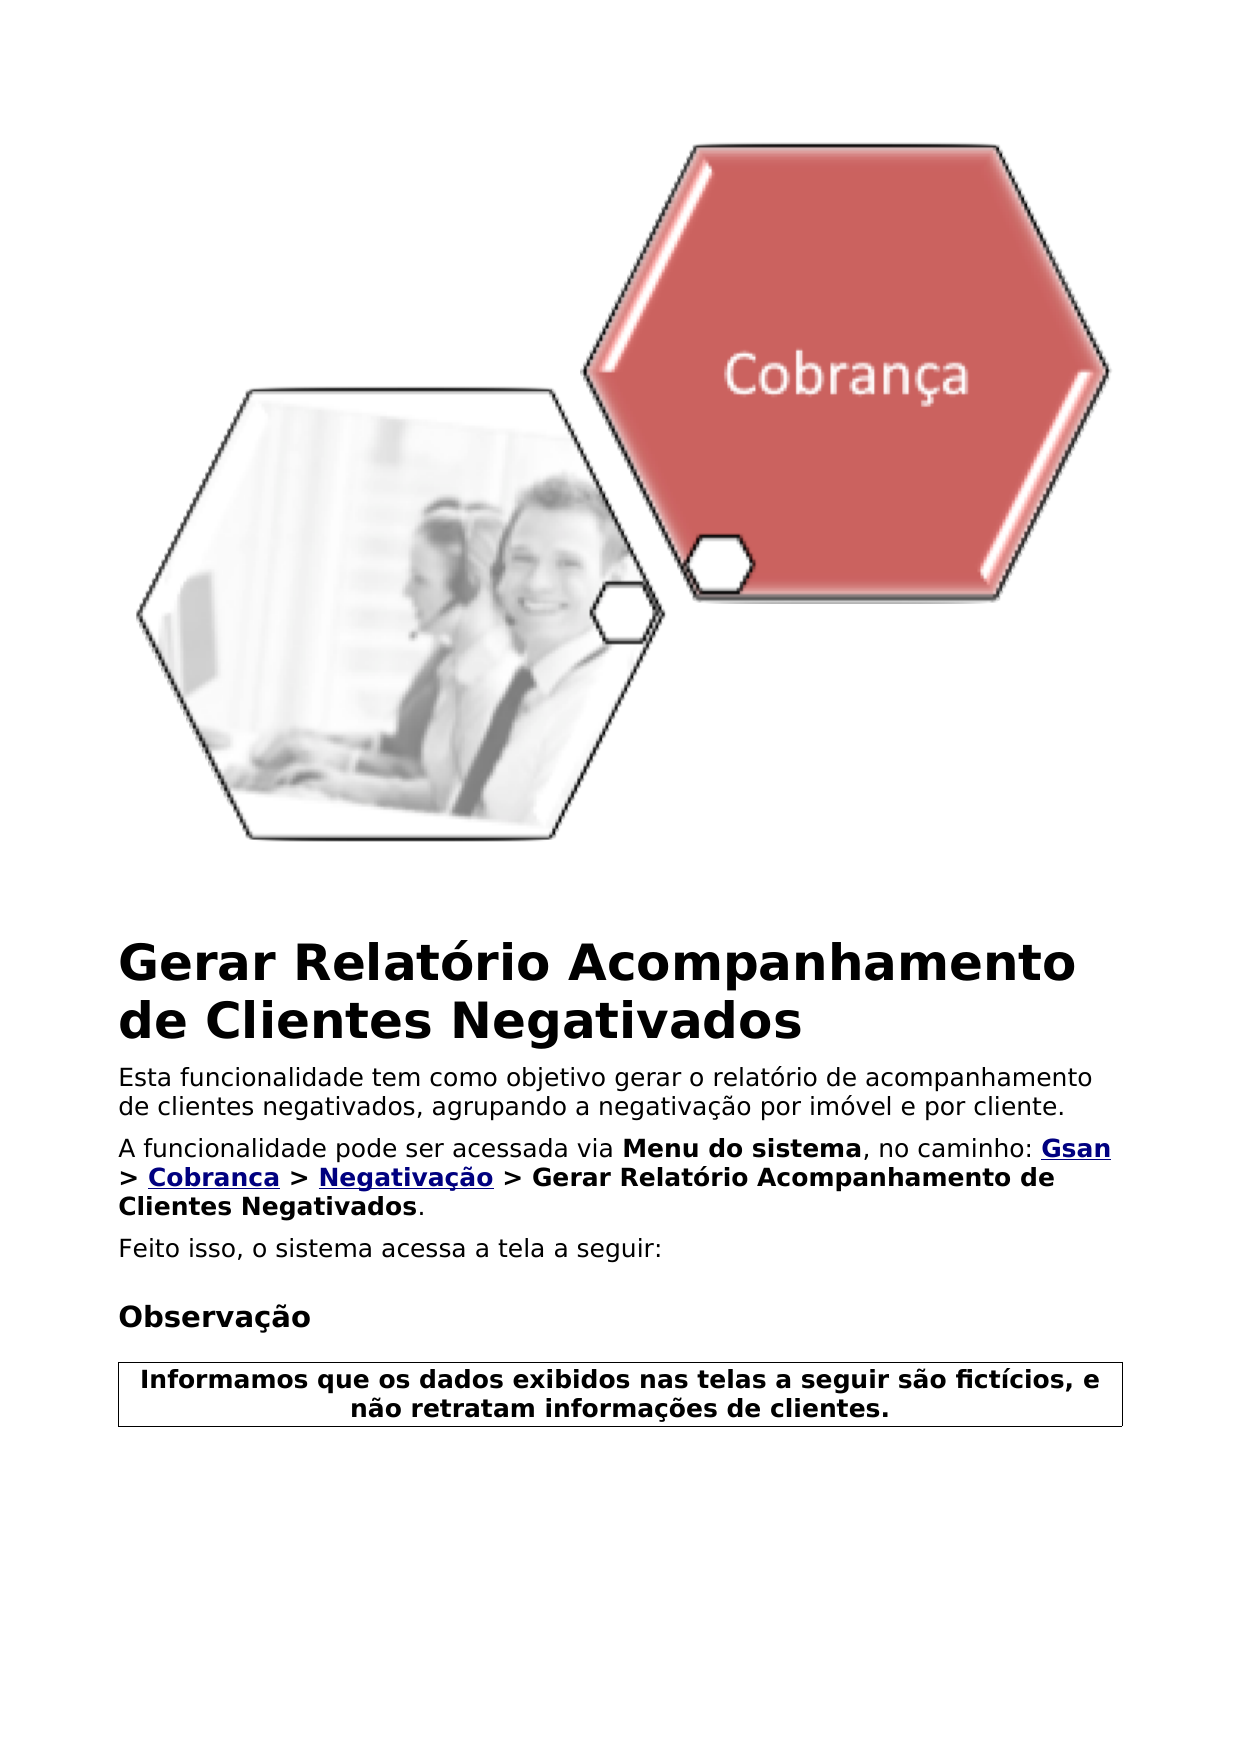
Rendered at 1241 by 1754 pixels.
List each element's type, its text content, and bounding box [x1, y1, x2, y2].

text A funcionalidade pode ser acessada via Menu do sistema, no caminho: Gsan > Cobranca > Negativação > Gerar Relatório Acompanhamento de Clientes Negativados. [118, 1134, 1122, 1221]
subtitle Observação [118, 1301, 1122, 1334]
text Feito isso, o sistema acessa a tela a seguir: [118, 1234, 1122, 1263]
text Esta funcionalidade tem como objetivo gerar o relatório de acompanhamento de clientes negativados, agrupando a negativação por imóvel e por cliente. [118, 1063, 1122, 1121]
table_header Informamos que os dados exibidos nas telas a seguir são fictícios, e não retratam informações de clientes. [119, 1363, 1122, 1426]
subtitle Gerar Relatório Acompanhamento de Clientes Negativados [118, 934, 1122, 1051]
picture [118, 118, 1123, 868]
